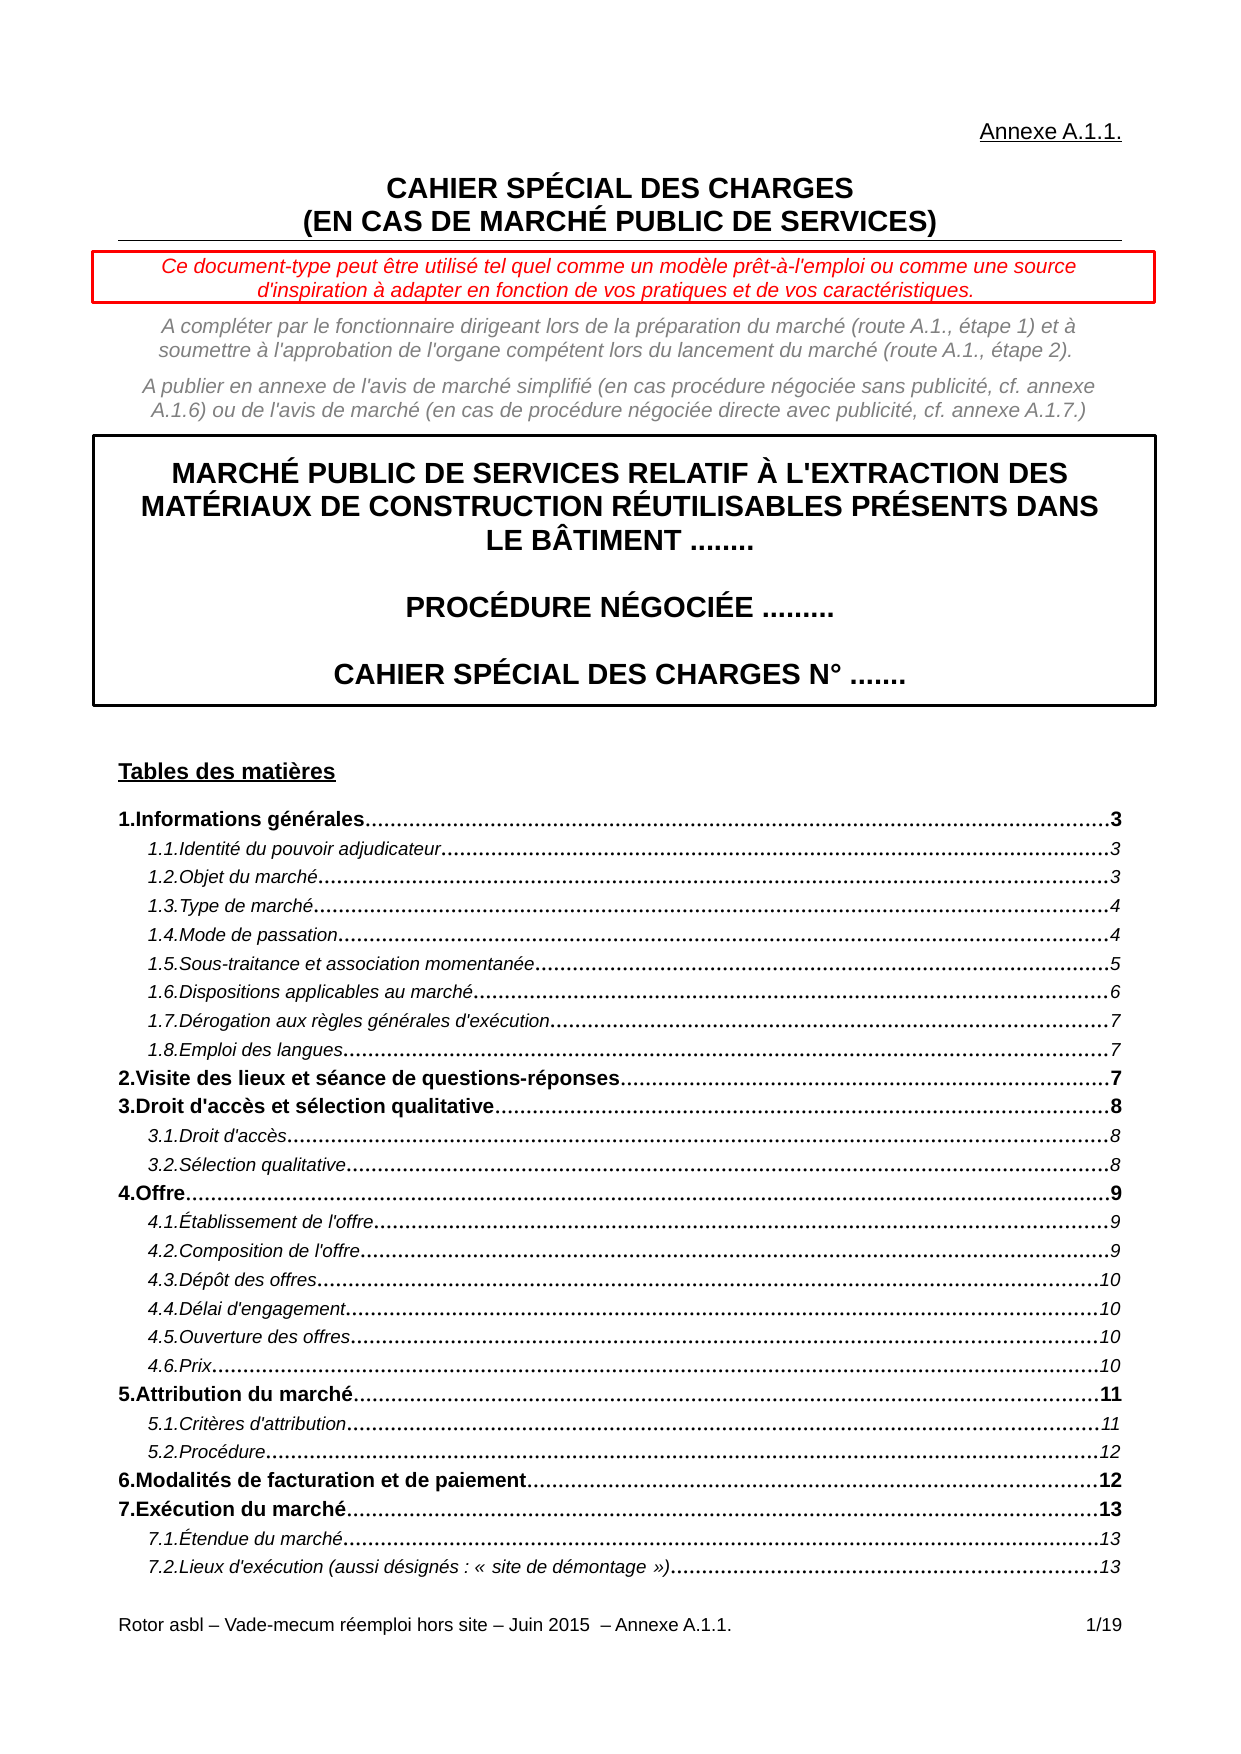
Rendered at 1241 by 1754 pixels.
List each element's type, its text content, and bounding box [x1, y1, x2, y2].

text (en cas de marché PUBLIC de services) [118, 204, 1122, 240]
text 1.2.Objet du marché 3 [148, 860, 1122, 889]
text 3.Droit d'accès et sélection qualitative 8 [118, 1090, 1122, 1119]
text 1.7.Dérogation aux règles générales d'exécution 7 [148, 1004, 1122, 1033]
text 4.Offre 9 [118, 1177, 1122, 1205]
text Cahier spécial des charges [118, 171, 1122, 204]
text 5.1.Critères d'attribution 11 [148, 1407, 1122, 1435]
text 2.Visite des lieux et séance de questions-réponses 7 [118, 1062, 1122, 1090]
text Annexe A.1.1. [118, 118, 1122, 144]
text 1.3.Type de marché 4 [148, 889, 1122, 918]
text Procédure négociée ......... [118, 590, 1122, 623]
text 1.5.Sous-traitance et association momentanée 5 [148, 947, 1122, 975]
text 1.Informations générales 3 [118, 803, 1122, 832]
text 1.6.Dispositions applicables au marché 6 [148, 975, 1122, 1004]
text 4.5.Ouverture des offres 10 [148, 1320, 1122, 1349]
text Tables des matières [118, 758, 1122, 784]
text 4.1.Établissement de l'offre 9 [148, 1205, 1122, 1234]
text 7.1.Étendue du marché 13 [148, 1522, 1122, 1550]
text 3.2.Sélection qualitative 8 [148, 1148, 1122, 1177]
text 7.2.Lieux d'exécution (aussi désignés : « site de démontage ») 13 [148, 1550, 1122, 1579]
text 4.3.Dépôt des offres 10 [148, 1263, 1122, 1292]
text cahier spécial des charges n° ....... [118, 657, 1122, 691]
text 1.4.Mode de passation 4 [148, 918, 1122, 947]
text 1.8.Emploi des langues 7 [148, 1033, 1122, 1062]
text 5.Attribution du marché 11 [118, 1378, 1122, 1407]
text A compléter par le fonctionnaire dirigeant lors de la préparation du marché (route A.1., étape 1) et à soumettre à l'approbation de l'organe compétent lors du lancement du marché (route A.1., étape 2). [118, 314, 1122, 362]
text 4.2.Composition de l'offre 9 [148, 1234, 1122, 1263]
text A publier en annexe de l'avis de marché simplifié (en cas procédure négociée sans publicité, cf. annexe A.1.6) ou de l'avis de marché (en cas de procédure négociée directe avec publicité, cf. annexe A.1.7.) [118, 374, 1122, 422]
text 7.Exécution du marché 13 [118, 1493, 1122, 1522]
text 3.1.Droit d'accès 8 [148, 1119, 1122, 1148]
text 4.4.Délai d'engagement 10 [148, 1292, 1122, 1320]
text 5.2.Procédure 12 [148, 1435, 1122, 1464]
text Ce document-type peut être utilisé tel quel comme un modèle prêt-à-l'emploi ou comme une source d'inspiration à adapter en fonction de vos pratiques et de vos caractéristiques. [118, 253, 1122, 301]
text Marché PUBLIC de services relatif à l'extraction des matériaux de construction réutilisables présents dans le bâtiment ........ [118, 456, 1122, 556]
text 6.Modalités de facturation et de paiement 12 [118, 1464, 1122, 1493]
text 1.1.Identité du pouvoir adjudicateur 3 [148, 832, 1122, 860]
text 4.6.Prix 10 [148, 1349, 1122, 1378]
